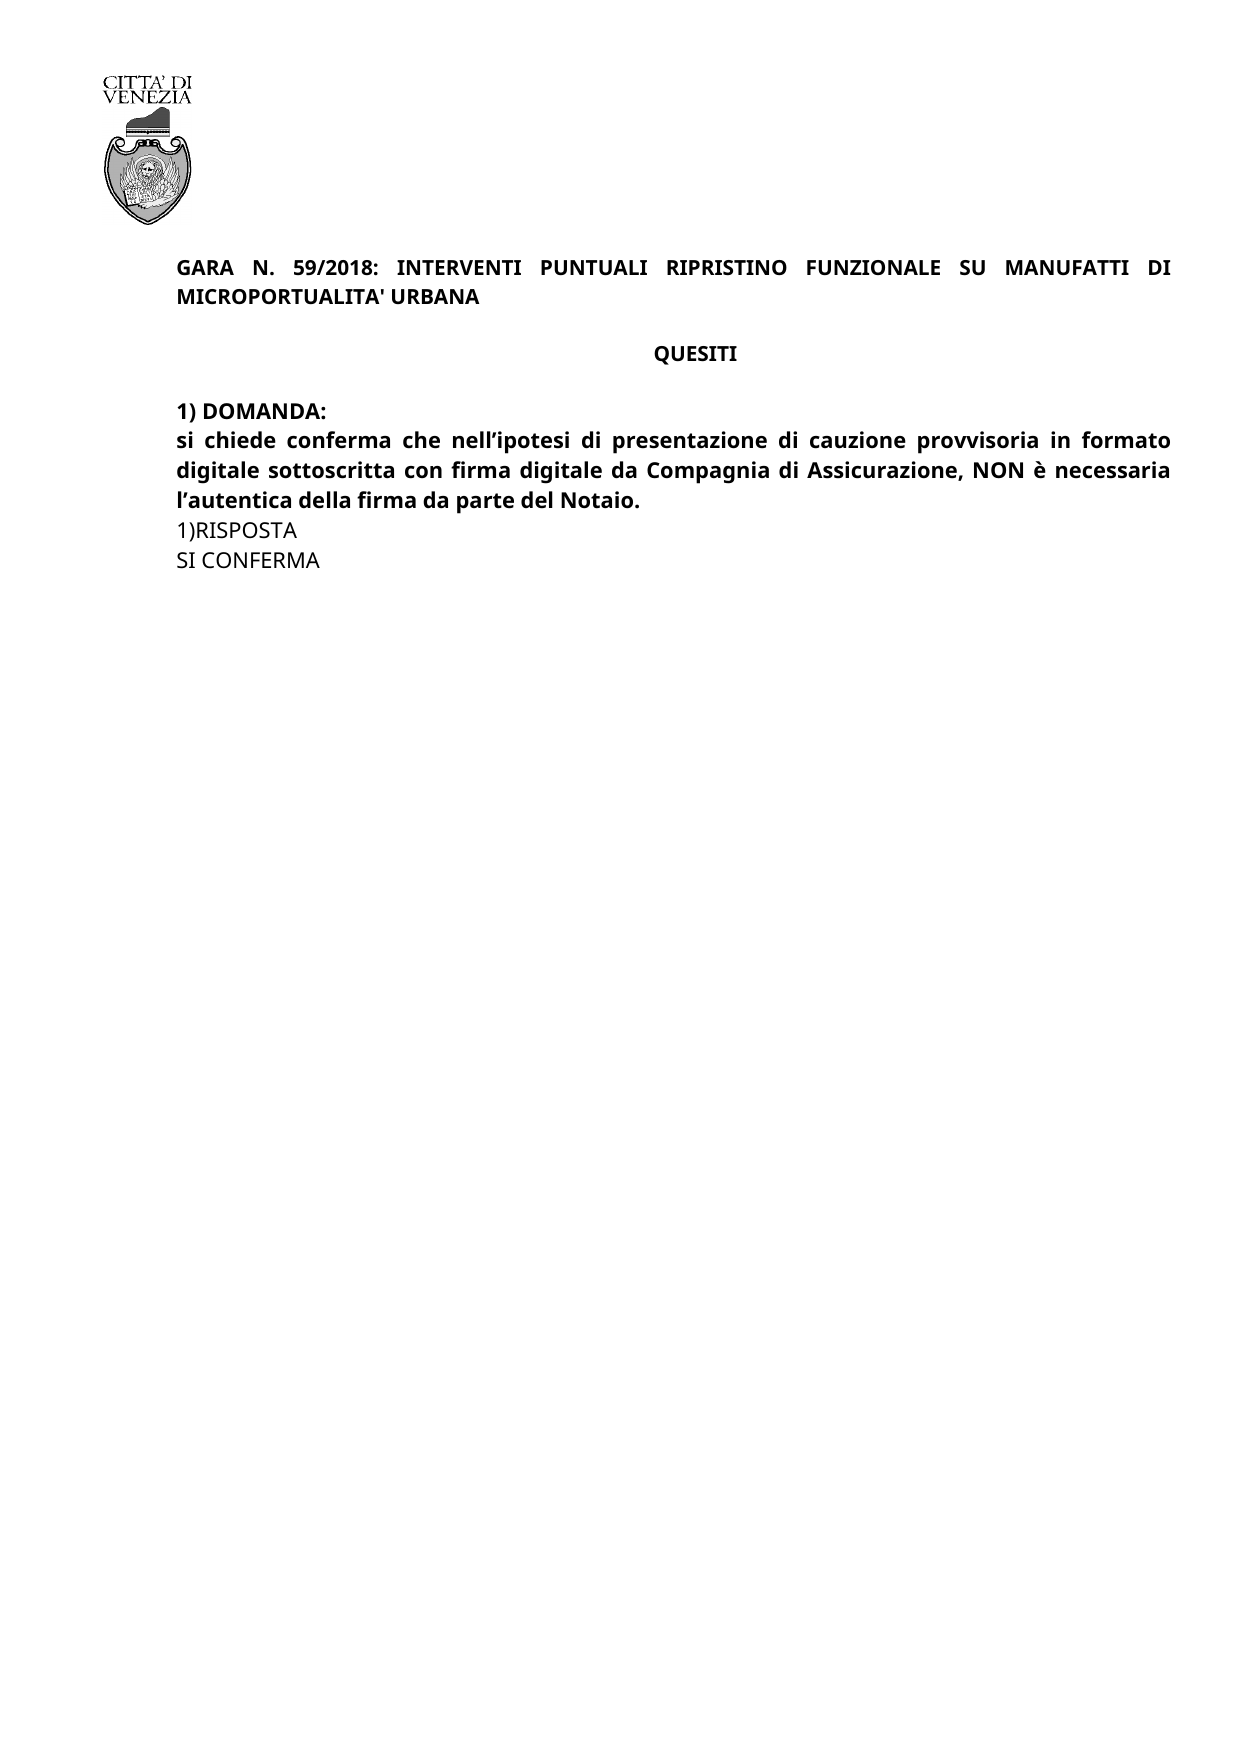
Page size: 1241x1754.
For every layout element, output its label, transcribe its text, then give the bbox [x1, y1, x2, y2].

text GARA N. 59/2018: INTERVENTI PUNTUALI RIPRISTINO FUNZIONALE SU MANUFATTI DI MICROPORTUALITA' URBANA [176, 253, 1172, 310]
list SI CONFERMA [176, 545, 1172, 574]
text 1) DOMANDA: [176, 396, 1172, 426]
text 1)RISPOSTA [176, 515, 1172, 545]
text si chiede conferma che nell’ipotesi di presentazione di cauzione provvisoria in formato digitale sottoscritta con firma digitale da Compagnia di Assicurazione, NON è necessaria l’autentica della firma da parte del Notaio. [176, 426, 1172, 515]
text QUESITI [176, 339, 1172, 367]
